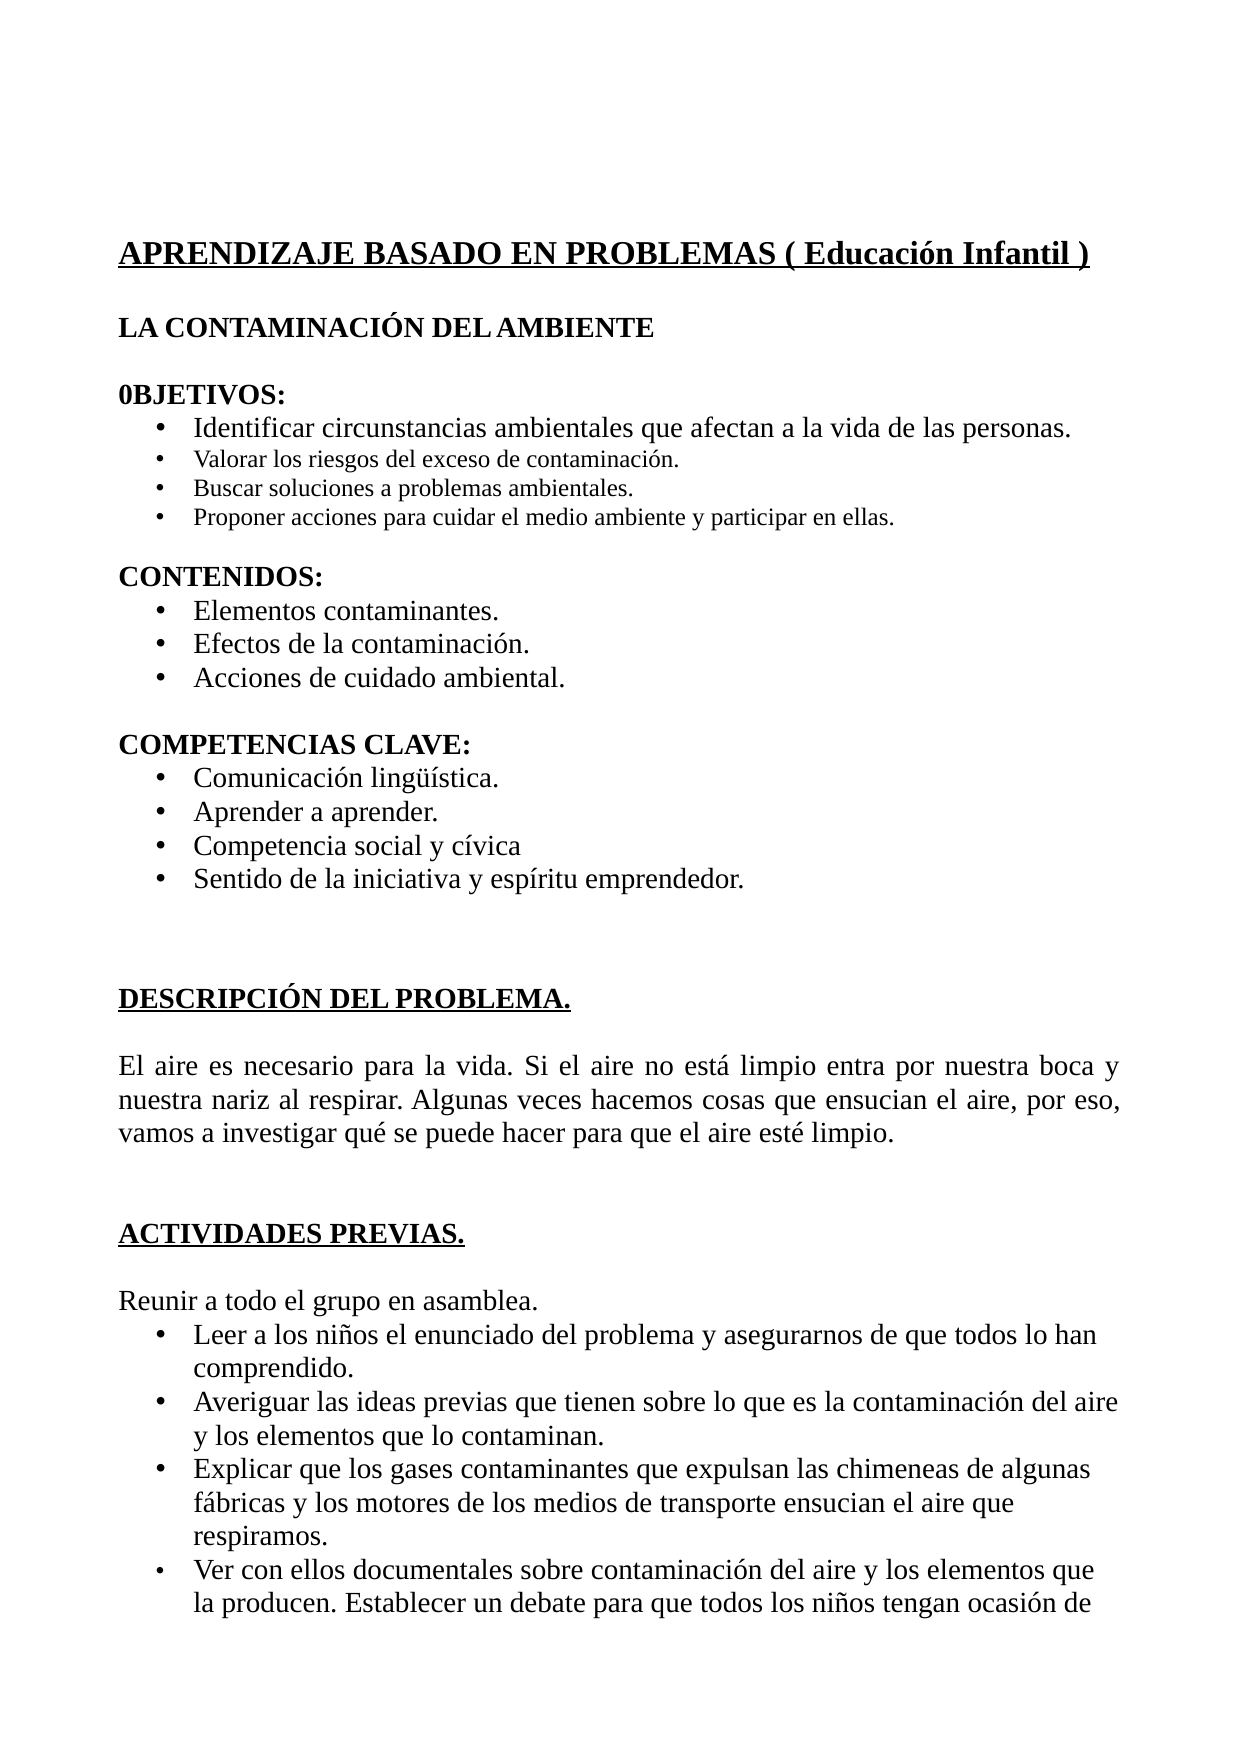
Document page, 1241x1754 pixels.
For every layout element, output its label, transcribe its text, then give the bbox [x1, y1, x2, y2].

list Ver con ellos documentales sobre contaminación del aire y los elementos que la producen. Establecer un debate para que todos los niños tengan ocasión de [156, 1552, 1122, 1619]
list Sentido de la iniciativa y espíritu emprendedor. [156, 862, 1122, 895]
list Aprender a aprender. [156, 794, 1122, 828]
list Comunicación lingüística. [156, 761, 1122, 794]
list Leer a los niños el enunciado del problema y asegurarnos de que todos lo han comprendido. [156, 1317, 1122, 1384]
list Valorar los riesgos del exceso de contaminación. [156, 444, 1122, 473]
list Explicar que los gases contaminantes que expulsan las chimeneas de algunas fábricas y los motores de los medios de transporte ensucian el aire que respiramos. [156, 1451, 1122, 1552]
list Elementos contaminantes. [156, 593, 1122, 626]
list Efectos de la contaminación. [156, 626, 1122, 660]
text LA CONTAMINACIÓN DEL AMBIENTE [118, 310, 1122, 343]
text DESCRIPCIÓN DEL PROBLEMA. [118, 981, 1122, 1015]
list Averiguar las ideas previas que tienen sobre lo que es la contaminación del aire y los elementos que lo contaminan. [156, 1384, 1122, 1451]
list Competencia social y cívica [156, 828, 1122, 862]
text El aire es necesario para la vida. Si el aire no está limpio entra por nuestra boca y nuestra nariz al respirar. Algunas veces hacemos cosas que ensucian el aire, por eso, vamos a investigar qué se puede hacer para que el aire esté limpio. [118, 1048, 1122, 1149]
text 0BJETIVOS: [118, 377, 1122, 410]
list Identificar circunstancias ambientales que afectan a la vida de las personas. [156, 410, 1122, 444]
text ACTIVIDADES PREVIAS. [118, 1216, 1122, 1250]
text CONTENIDOS: [118, 559, 1122, 593]
list Acciones de cuidado ambiental. [156, 660, 1122, 693]
text APRENDIZAJE BASADO EN PROBLEMAS ( Educación Infantil ) [118, 233, 1122, 271]
text COMPETENCIAS CLAVE: [118, 727, 1122, 761]
text Reunir a todo el grupo en asamblea. [118, 1283, 1122, 1317]
list Proponer acciones para cuidar el medio ambiente y participar en ellas. [156, 502, 1122, 530]
list Buscar soluciones a problemas ambientales. [156, 473, 1122, 502]
